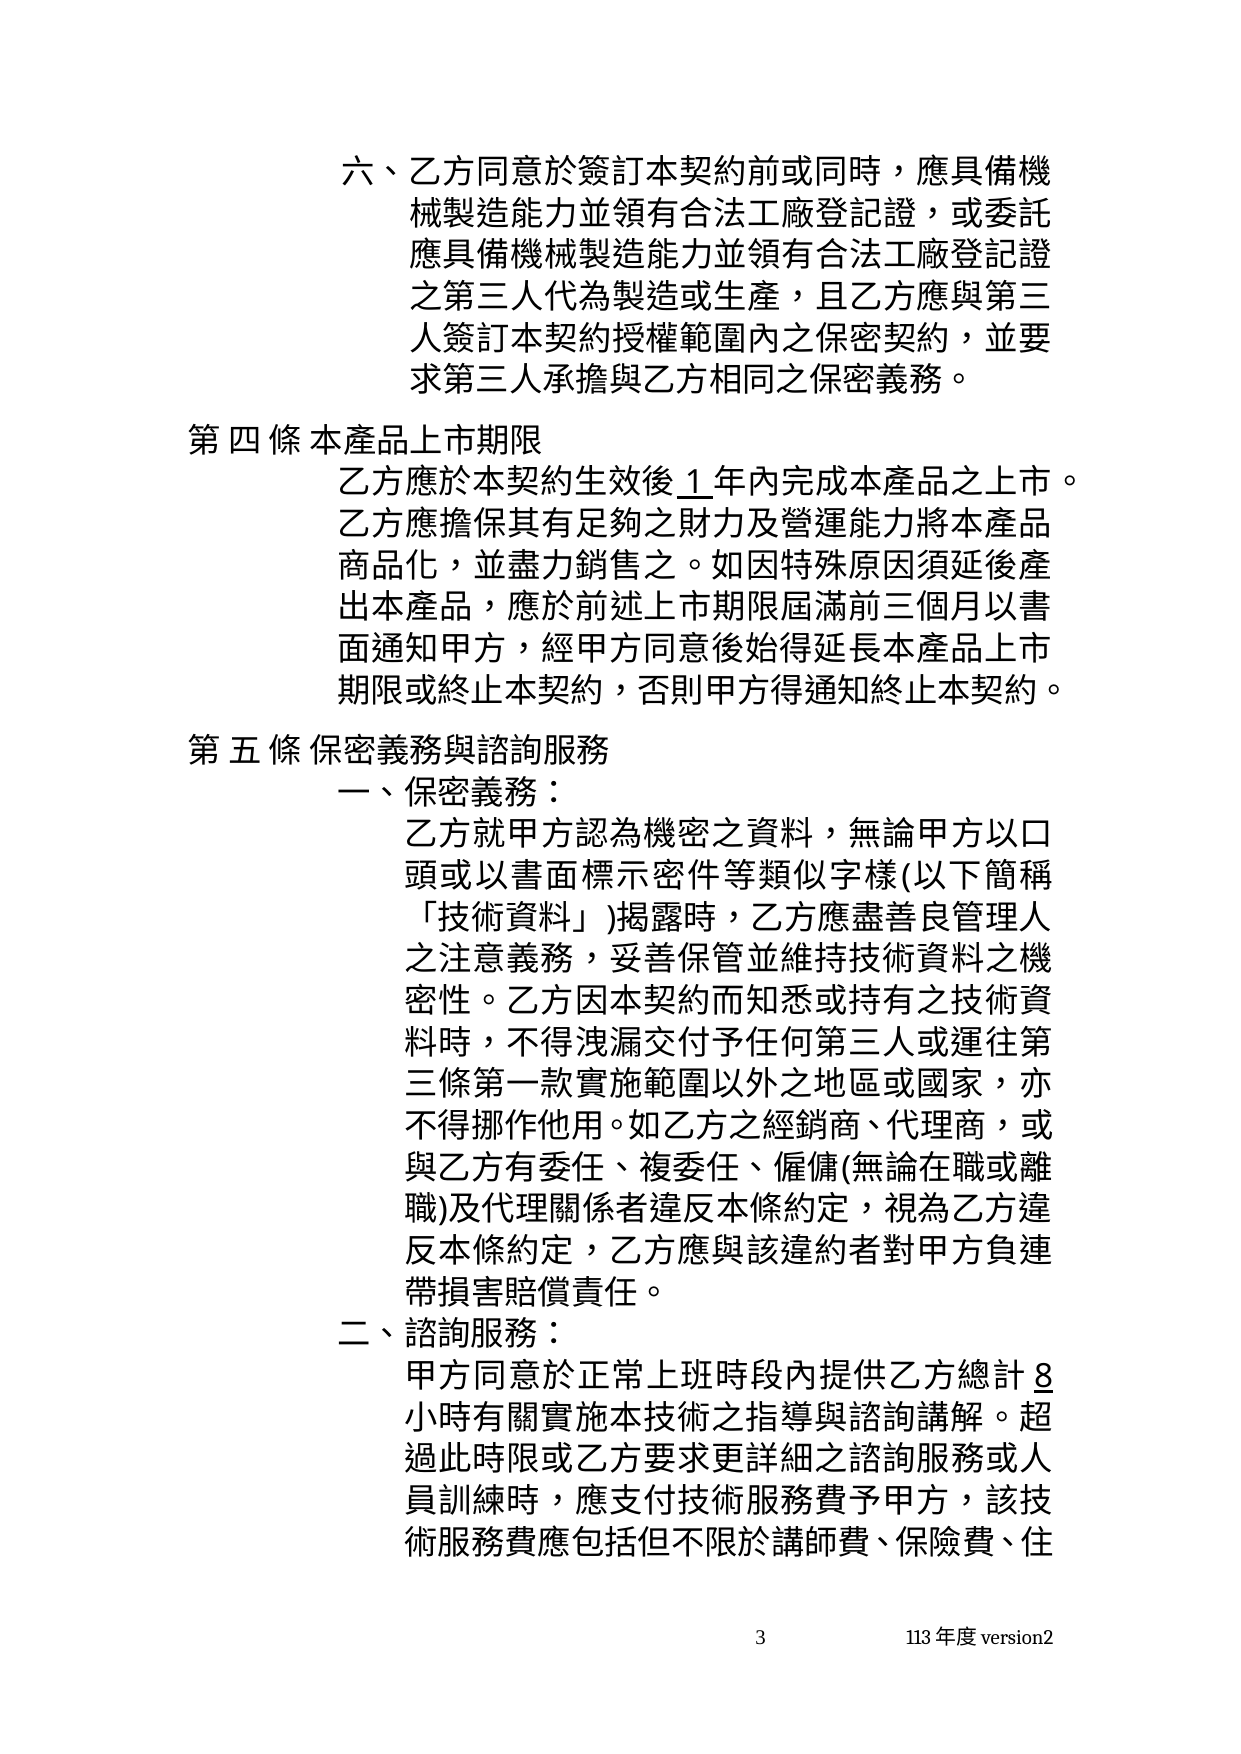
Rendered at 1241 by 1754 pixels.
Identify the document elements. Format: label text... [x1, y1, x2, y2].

subtitle 第 四 條 本產品上市期限 [187, 419, 1053, 460]
text 一、保密義務： [337, 771, 1053, 812]
text 乙方應於本契約生效後 1 年內完成本產品之上市。乙方應擔保其有足夠之財力及營運能力將本產品商品化，並盡力銷售之。如因特殊原因須延後產出本產品，應於前述上市期限屆滿前三個月以書面通知甲方，經甲方同意後始得延長本產品上市期限或終止本契約，否則甲方得通知終止本契約。 [337, 460, 1053, 710]
text 甲方同意於正常上班時段內提供乙方總計8小時有關實施本技術之指導與諮詢講解。超過此時限或乙方要求更詳細之諮詢服務或人員訓練時，應支付技術服務費予甲方，該技術服務費應包括但不限於講師費、保險費、住 [404, 1354, 1053, 1562]
text 六、乙方同意於簽訂本契約前或同時，應具備機械製造能力並領有合法工廠登記證，或委託應具備機械製造能力並領有合法工廠登記證之第三人代為製造或生產，且乙方應與第三人簽訂本契約授權範圍內之保密契約，並要求第三人承擔與乙方相同之保密義務。 [341, 150, 1053, 400]
text 二、諮詢服務： [337, 1312, 1053, 1354]
subtitle 第 五 條 保密義務與諮詢服務 [187, 729, 1053, 771]
text 乙方就甲方認為機密之資料，無論甲方以口頭或以書面標示密件等類似字樣(以下簡稱「技術資料」)揭露時，乙方應盡善良管理人之注意義務，妥善保管並維持技術資料之機密性。乙方因本契約而知悉或持有之技術資料時，不得洩漏交付予任何第三人或運往第三條第一款實施範圍以外之地區或國家，亦不得挪作他用。如乙方之經銷商、代理商，或與乙方有委任、複委任、僱傭(無論在職或離職)及代理關係者違反本條約定，視為乙方違反本條約定，乙方應與該違約者對甲方負連帶損害賠償責任。 [404, 812, 1053, 1312]
